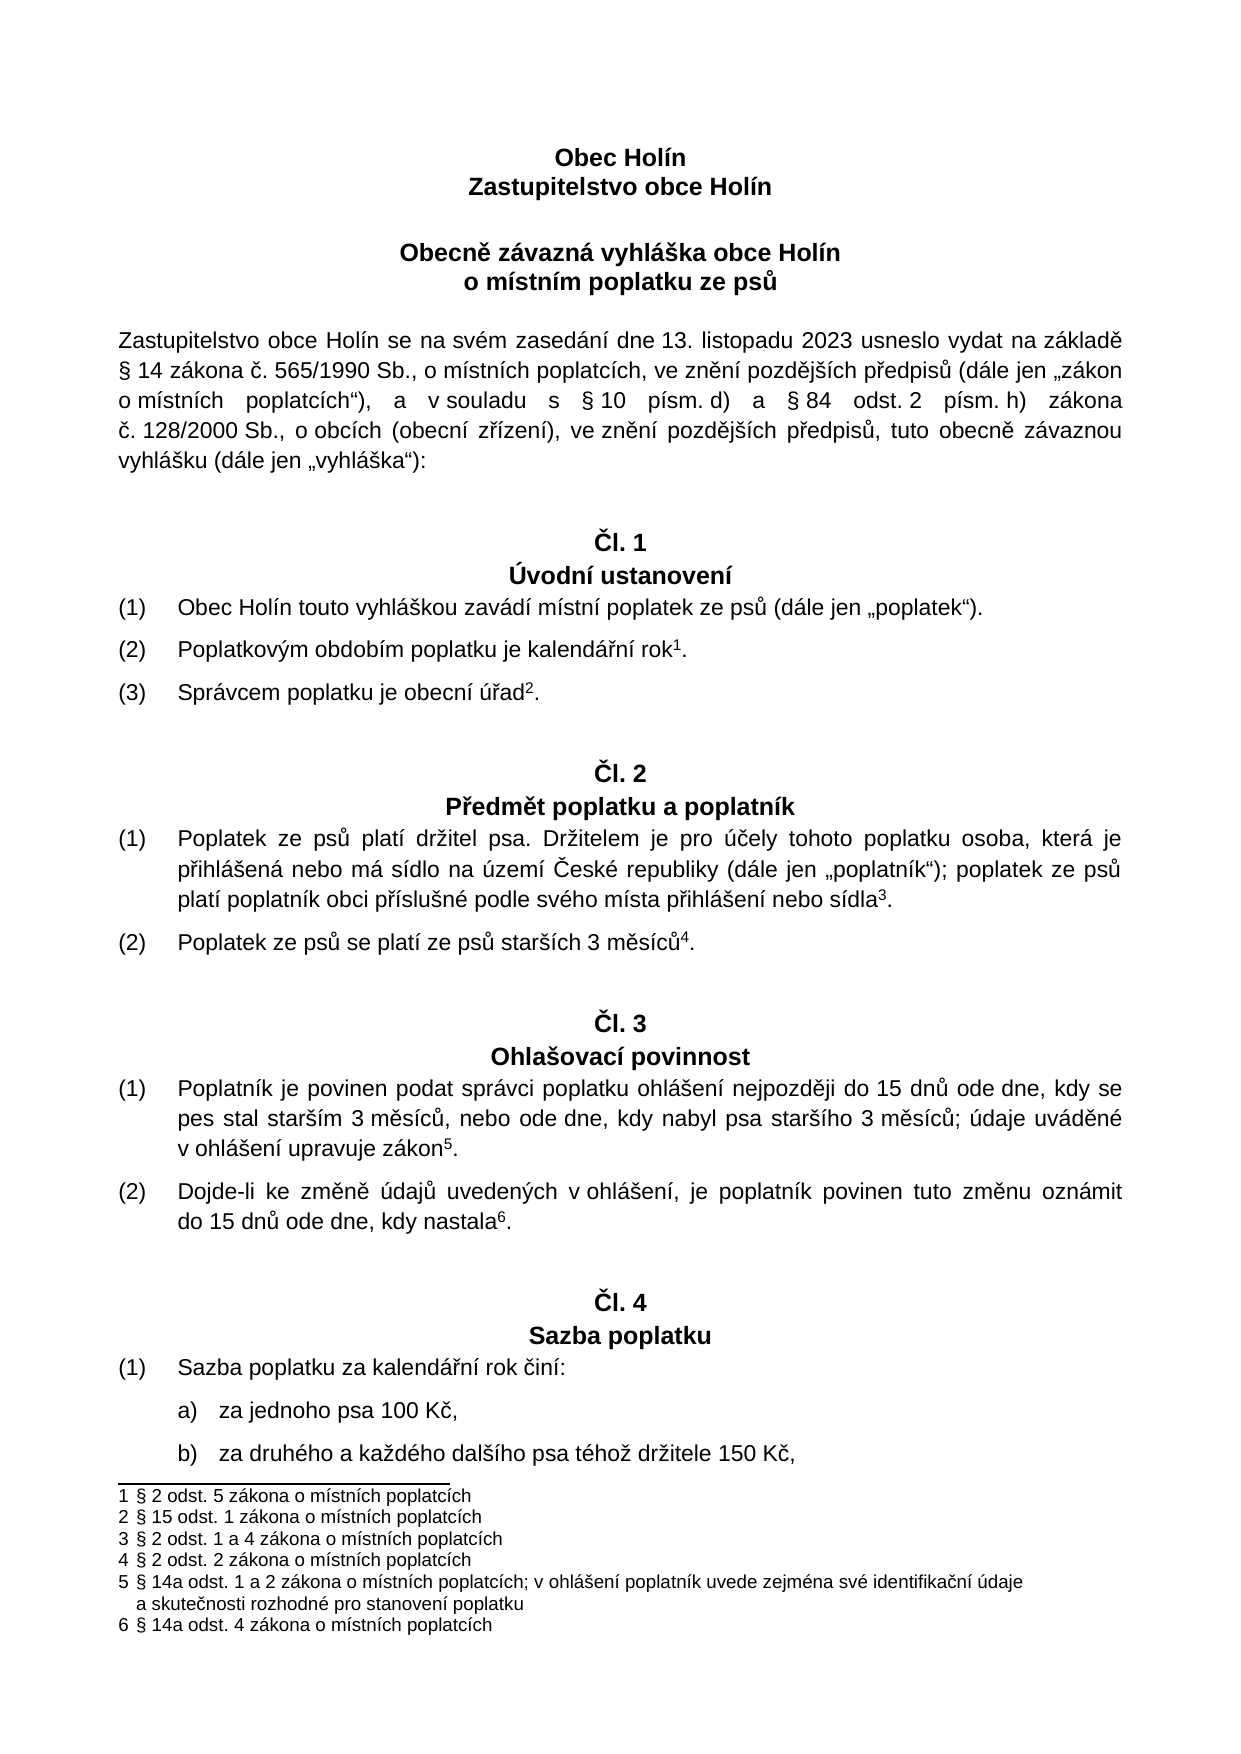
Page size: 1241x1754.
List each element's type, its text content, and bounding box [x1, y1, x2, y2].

subtitle Čl. 4 Sazba poplatku [118, 1288, 1122, 1350]
list Poplatkovým obdobím poplatku je kalendářní rok. [118, 636, 1122, 663]
list Poplatek ze psů se platí ze psů starších 3 měsíců. [118, 928, 1122, 955]
list Poplatník je povinen podat správci poplatku ohlášení nejpozději do 15 dnů ode dne, kdy se pes stal starším 3 měsíců, nebo ode dne, kdy nabyl psa staršího 3 měsíců; údaje uváděné v ohlášení upravuje zákon. [118, 1075, 1122, 1162]
list Sazba poplatku za kalendářní rok činí: [118, 1354, 1122, 1381]
subtitle Obecně závazná vyhláška obce Holín o místním poplatku ze psů [118, 238, 1122, 295]
text Obec Holín Zastupitelstvo obce Holín [118, 143, 1122, 201]
list § 15 odst. 1 zákona o místních poplatcích [118, 1506, 1122, 1528]
list § 2 odst. 5 zákona o místních poplatcích [118, 1484, 1122, 1506]
list § 14a odst. 1 a 2 zákona o místních poplatcích; v ohlášení poplatník uvede zejména své identifikační údaje a skutečnosti rozhodné pro stanovení poplatku [118, 1571, 1122, 1614]
list Správcem poplatku je obecní úřad. [118, 679, 1122, 706]
list za jednoho psa 100 Kč, [177, 1397, 1122, 1423]
list § 2 odst. 1 a 4 zákona o místních poplatcích [118, 1528, 1122, 1549]
text Zastupitelstvo obce Holín se na svém zasedání dne 13. listopadu 2023 usneslo vydat na základě § 14 zákona č. 565/1990 Sb., o místních poplatcích, ve znění pozdějších předpisů (dále jen „zákon o místních poplatcích“), a v souladu s § 10 písm. d) a § 84 odst. 2 písm. h) zákona č. 128/2000 Sb., o obcích (obecní zřízení), ve znění pozdějších předpisů, tuto obecně závaznou vyhlášku (dále jen „vyhláška“): [118, 327, 1122, 474]
subtitle Čl. 1 Úvodní ustanovení [118, 528, 1122, 589]
list § 14a odst. 4 zákona o místních poplatcích [118, 1614, 1122, 1635]
list za druhého a každého dalšího psa téhož držitele 150 Kč, [177, 1440, 1122, 1466]
list Dojde-li ke změně údajů uvedených v ohlášení, je poplatník povinen tuto změnu oznámit do 15 dnů ode dne, kdy nastala. [118, 1178, 1122, 1234]
subtitle Čl. 2 Předmět poplatku a poplatník [118, 759, 1122, 821]
subtitle Čl. 3 Ohlašovací povinnost [118, 1009, 1122, 1071]
list Poplatek ze psů platí držitel psa. Držitelem je pro účely tohoto poplatku osoba, která je přihlášená nebo má sídlo na území České republiky (dále jen „poplatník“); poplatek ze psů platí poplatník obci příslušné podle svého místa přihlášení nebo sídla. [118, 825, 1122, 912]
list § 2 odst. 2 zákona o místních poplatcích [118, 1549, 1122, 1571]
list Obec Holín touto vyhláškou zavádí místní poplatek ze psů (dále jen „poplatek“). [118, 594, 1122, 620]
